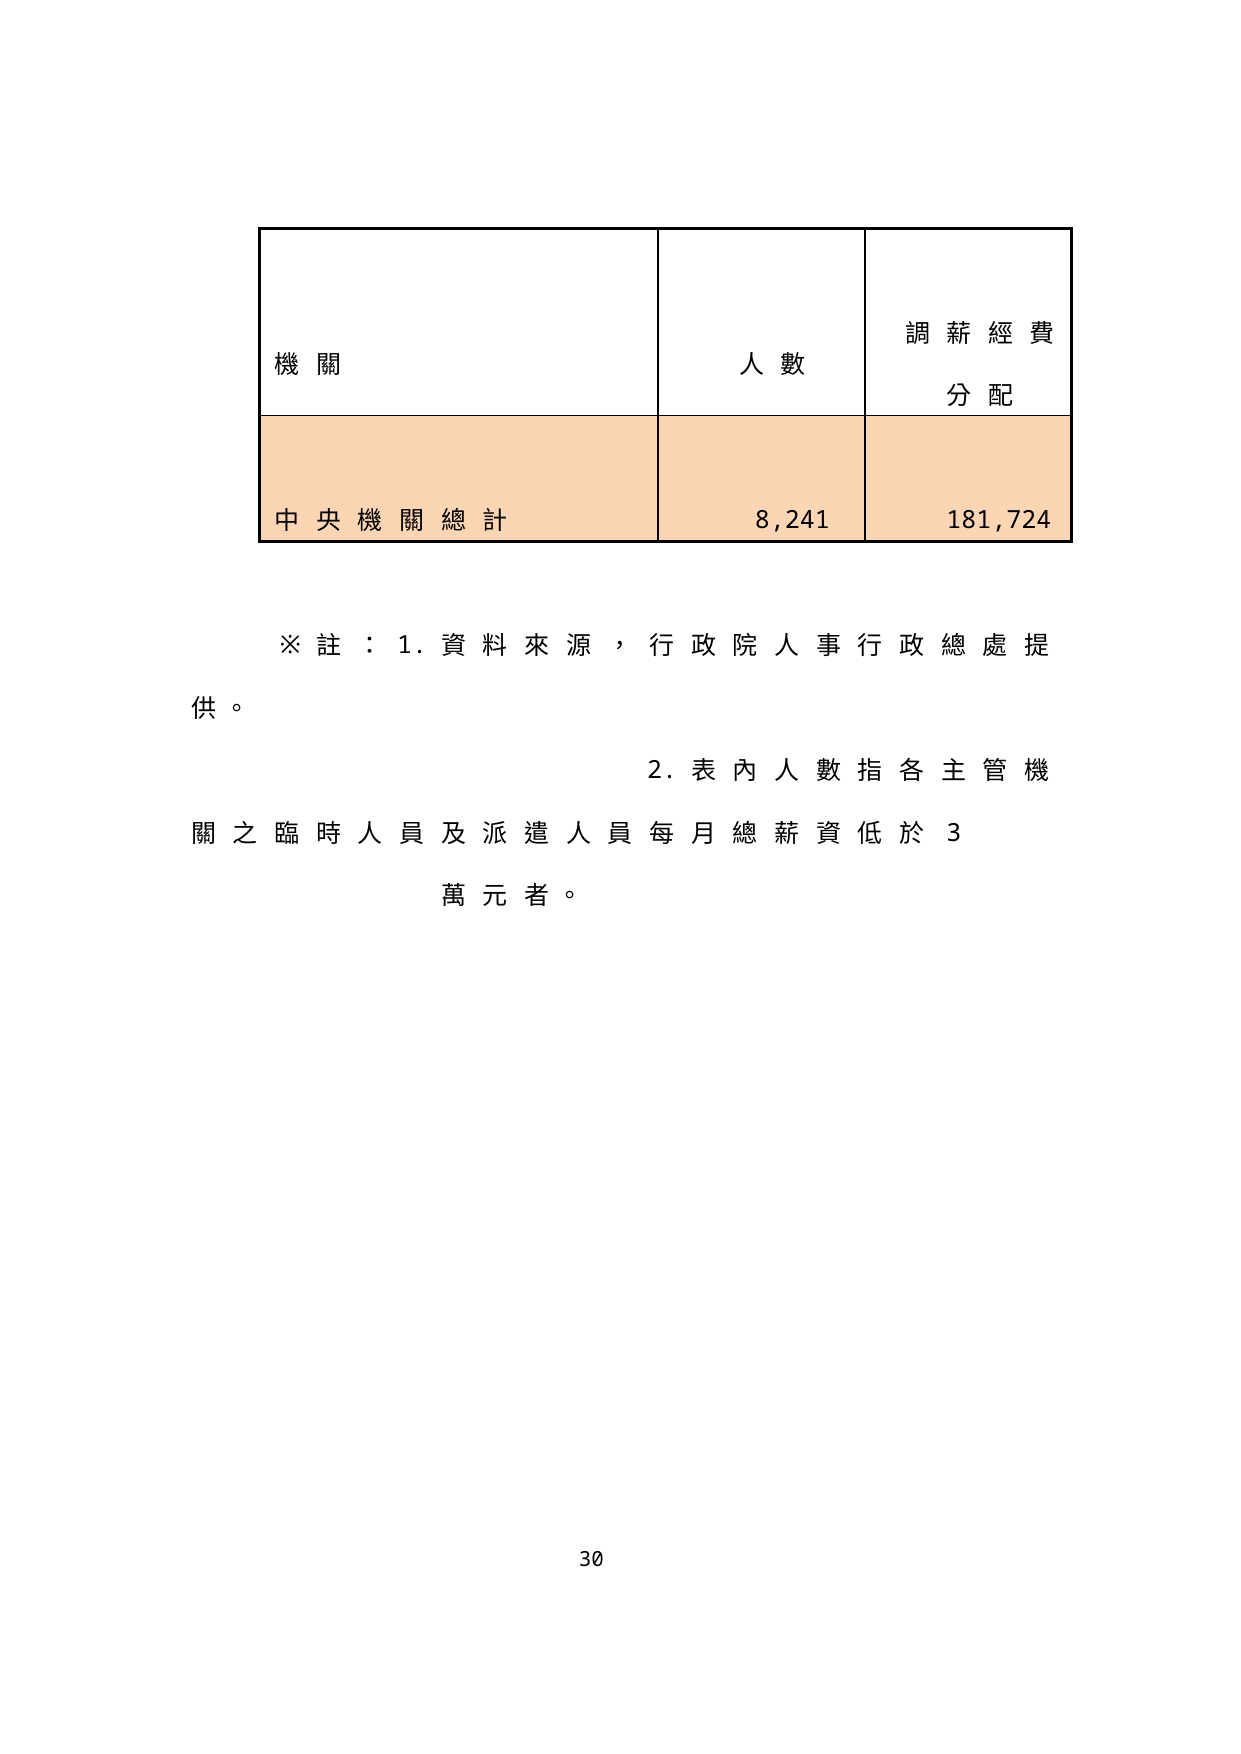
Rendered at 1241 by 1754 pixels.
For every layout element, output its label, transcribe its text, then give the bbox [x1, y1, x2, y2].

table_header 人數 [659, 230, 864, 415]
table_cell 8,241 [659, 416, 864, 540]
table_header 機關 [261, 230, 657, 415]
text 2.表內人數指各主管機關之臨時人員及派遣人員每月總薪資低於3 [183, 727, 1058, 852]
text 萬元者。 [183, 852, 1058, 915]
table_cell 181,724 [866, 416, 1070, 540]
table_header 調薪經費分配 [866, 230, 1070, 415]
table_cell 中央機關總計 [261, 416, 657, 540]
text ※註：1.資料來源，行政院人事行政總處提供。 [183, 602, 1058, 727]
